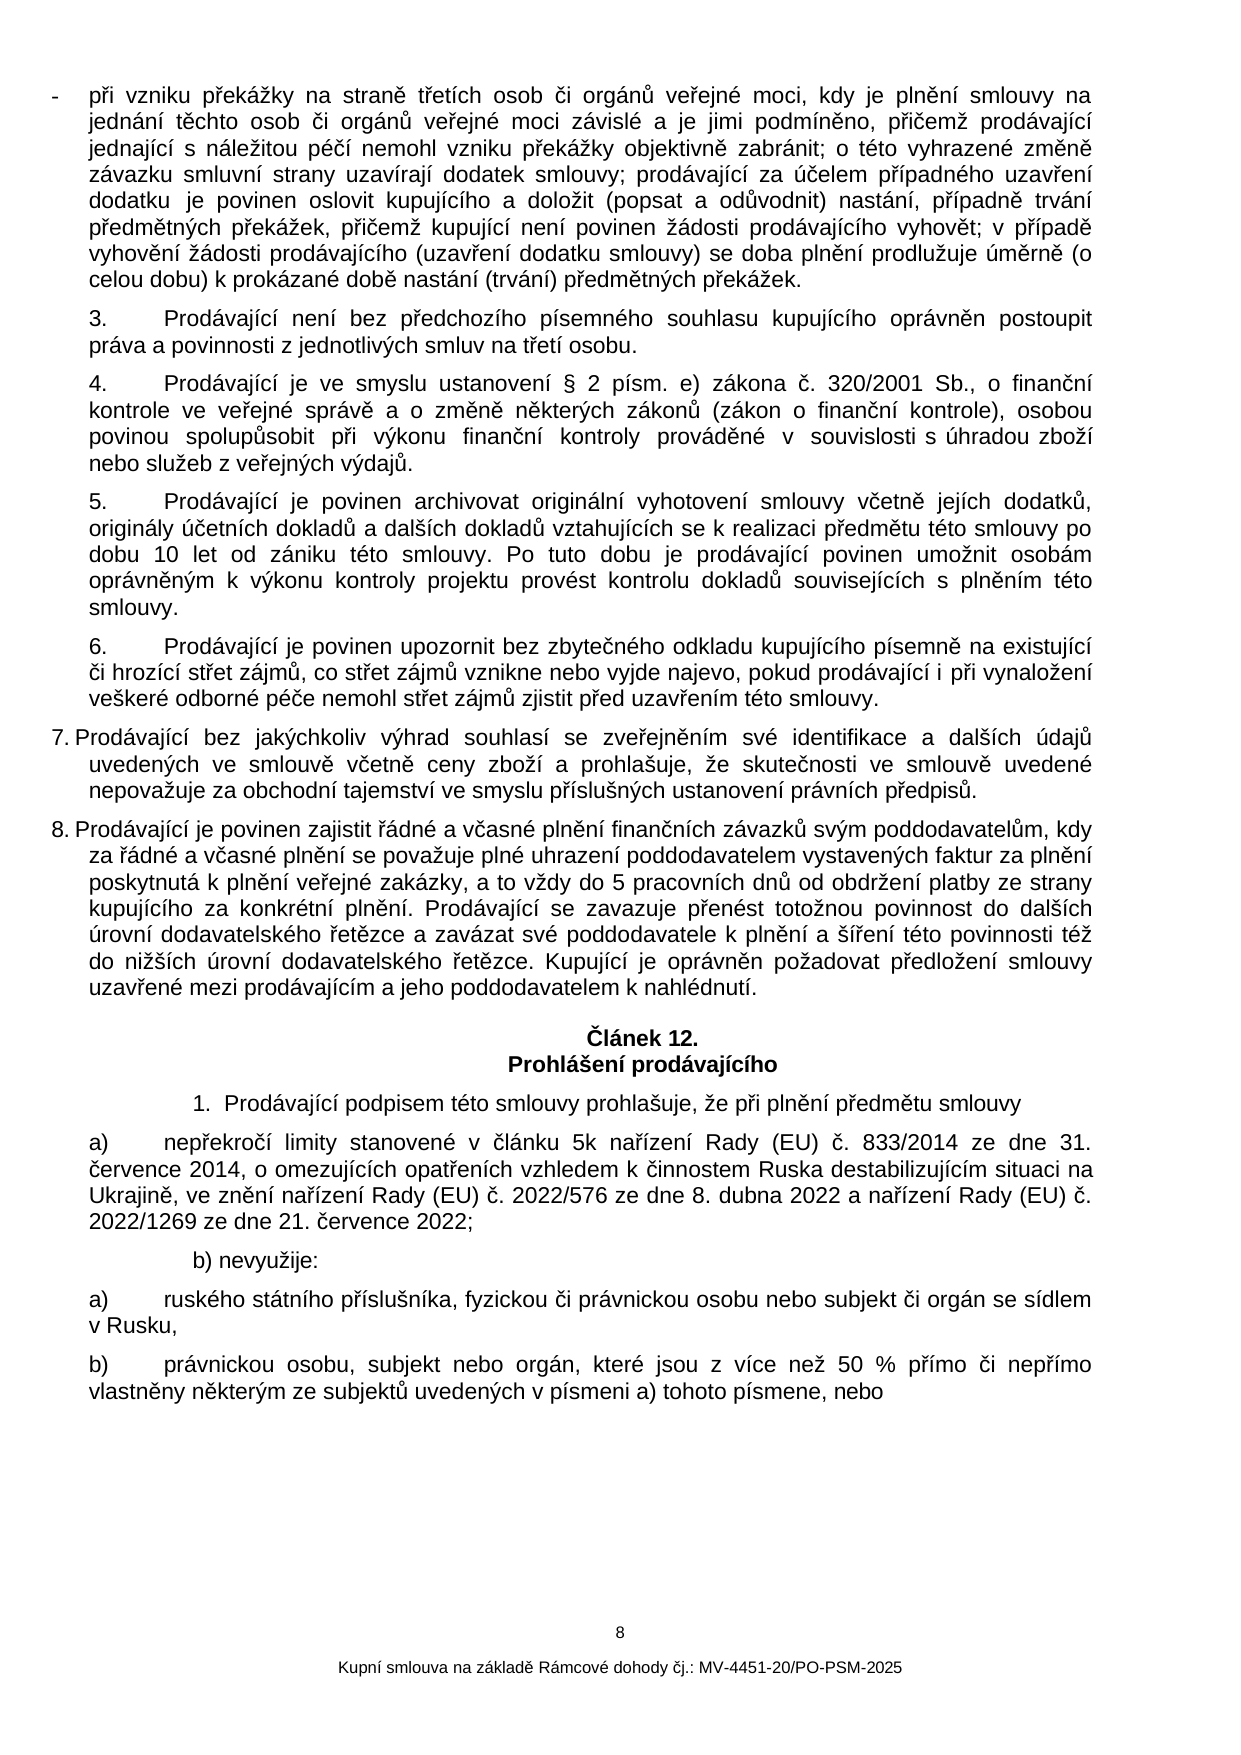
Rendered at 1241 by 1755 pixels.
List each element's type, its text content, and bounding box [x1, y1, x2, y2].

list Prodávající je povinen zajistit řádné a včasné plnění finančních závazků svým poddodavatelům, kdy za řádné a včasné plnění se považuje plné uhrazení poddodavatelem vystavených faktur za plnění poskytnutá k plnění veřejné zakázky, a to vždy do 5 pracovních dnů od obdržení platby ze strany kupujícího za konkrétní plnění. Prodávající se zavazuje přenést totožnou povinnost do dalších úrovní dodavatelského řetězce a zavázat své poddodavatele k plnění a šíření této povinnosti též do nižších úrovní dodavatelského řetězce. Kupující je oprávněn požadovat předložení smlouvy uzavřené mezi prodávajícím a jeho poddodavatelem k nahlédnutí. [51, 816, 1093, 1000]
list Prodávající bez jakýchkoliv výhrad souhlasí se zveřejněním své identifikace a dalších údajů uvedených ve smlouvě včetně ceny zboží a prohlašuje, že skutečnosti ve smlouvě uvedené nepovažuje za obchodní tajemství ve smyslu příslušných ustanovení právních předpisů. [51, 724, 1093, 803]
list ruského státního příslušníka, fyzickou či právnickou osobu nebo subjekt či orgán se sídlem v Rusku, [88, 1286, 1092, 1339]
text Článek 12. [119, 1025, 1167, 1052]
list nevyužije: [192, 1247, 1167, 1273]
list Prodávající je povinen archivovat originální vyhotovení smlouvy včetně jejích dodatků, originály účetních dokladů a dalších dokladů vztahujících se k realizaci předmětu této smlouvy po dobu 10 let od zániku této smlouvy. Po tuto dobu je prodávající povinen umožnit osobám oprávněným k výkonu kontroly projektu provést kontrolu dokladů souvisejících s plněním této smlouvy. [88, 488, 1093, 620]
list Prodávající podpisem této smlouvy prohlašuje, že při plnění předmětu smlouvy [192, 1090, 1167, 1117]
list právnickou osobu, subjekt nebo orgán, které jsou z více než 50 % přímo či nepřímo vlastněny některým ze subjektů uvedených v písmeni a) tohoto písmene, nebo [88, 1351, 1093, 1404]
text Prohlášení prodávajícího [118, 1052, 1167, 1078]
list Prodávající je ve smyslu ustanovení § 2 písm. e) zákona č. 320/2001 Sb., o finanční kontrole ve veřejné správě a o změně některých zákonů (zákon o finanční kontrole), osobou povinou spolupůsobit při výkonu finanční kontroly prováděné v souvislosti s úhradou zboží nebo služeb z veřejných výdajů. [88, 370, 1093, 476]
list při vzniku překážky na straně třetích osob či orgánů veřejné moci, kdy je plnění smlouvy na jednání těchto osob či orgánů veřejné moci závislé a je jimi podmíněno, přičemž prodávající jednající s náležitou péčí nemohl vzniku překážky objektivně zabránit; o této vyhrazené změně závazku smluvní strany uzavírají dodatek smlouvy; prodávající za účelem případného uzavření dodatku je povinen oslovit kupujícího a doložit (popsat a odůvodnit) nastání, případně trvání předmětných překážek, přičemž kupující není povinen žádosti prodávajícího vyhovět; v případě vyhovění žádosti prodávajícího (uzavření dodatku smlouvy) se doba plnění prodlužuje úměrně (o celou dobu) k prokázané době nastání (trvání) předmětných překážek. [51, 82, 1093, 293]
list Prodávající je povinen upozornit bez zbytečného odkladu kupujícího písemně na existující či hrozící střet zájmů, co střet zájmů vznikne nebo vyjde najevo, pokud prodávající i při vynaložení veškeré odborné péče nemohl střet zájmů zjistit před uzavřením této smlouvy. [88, 633, 1093, 712]
list Prodávající není bez předchozího písemného souhlasu kupujícího oprávněn postoupit práva a povinnosti z jednotlivých smluv na třetí osobu. [88, 305, 1093, 358]
list nepřekročí limity stanovené v článku 5k nařízení Rady (EU) č. 833/2014 ze dne 31. července 2014, o omezujících opatřeních vzhledem k činnostem Ruska destabilizujícím situaci na Ukrajině, ve znění nařízení Rady (EU) č. 2022/576 ze dne 8. dubna 2022 a nařízení Rady (EU) č. 2022/1269 ze dne 21. července 2022; [88, 1129, 1093, 1234]
